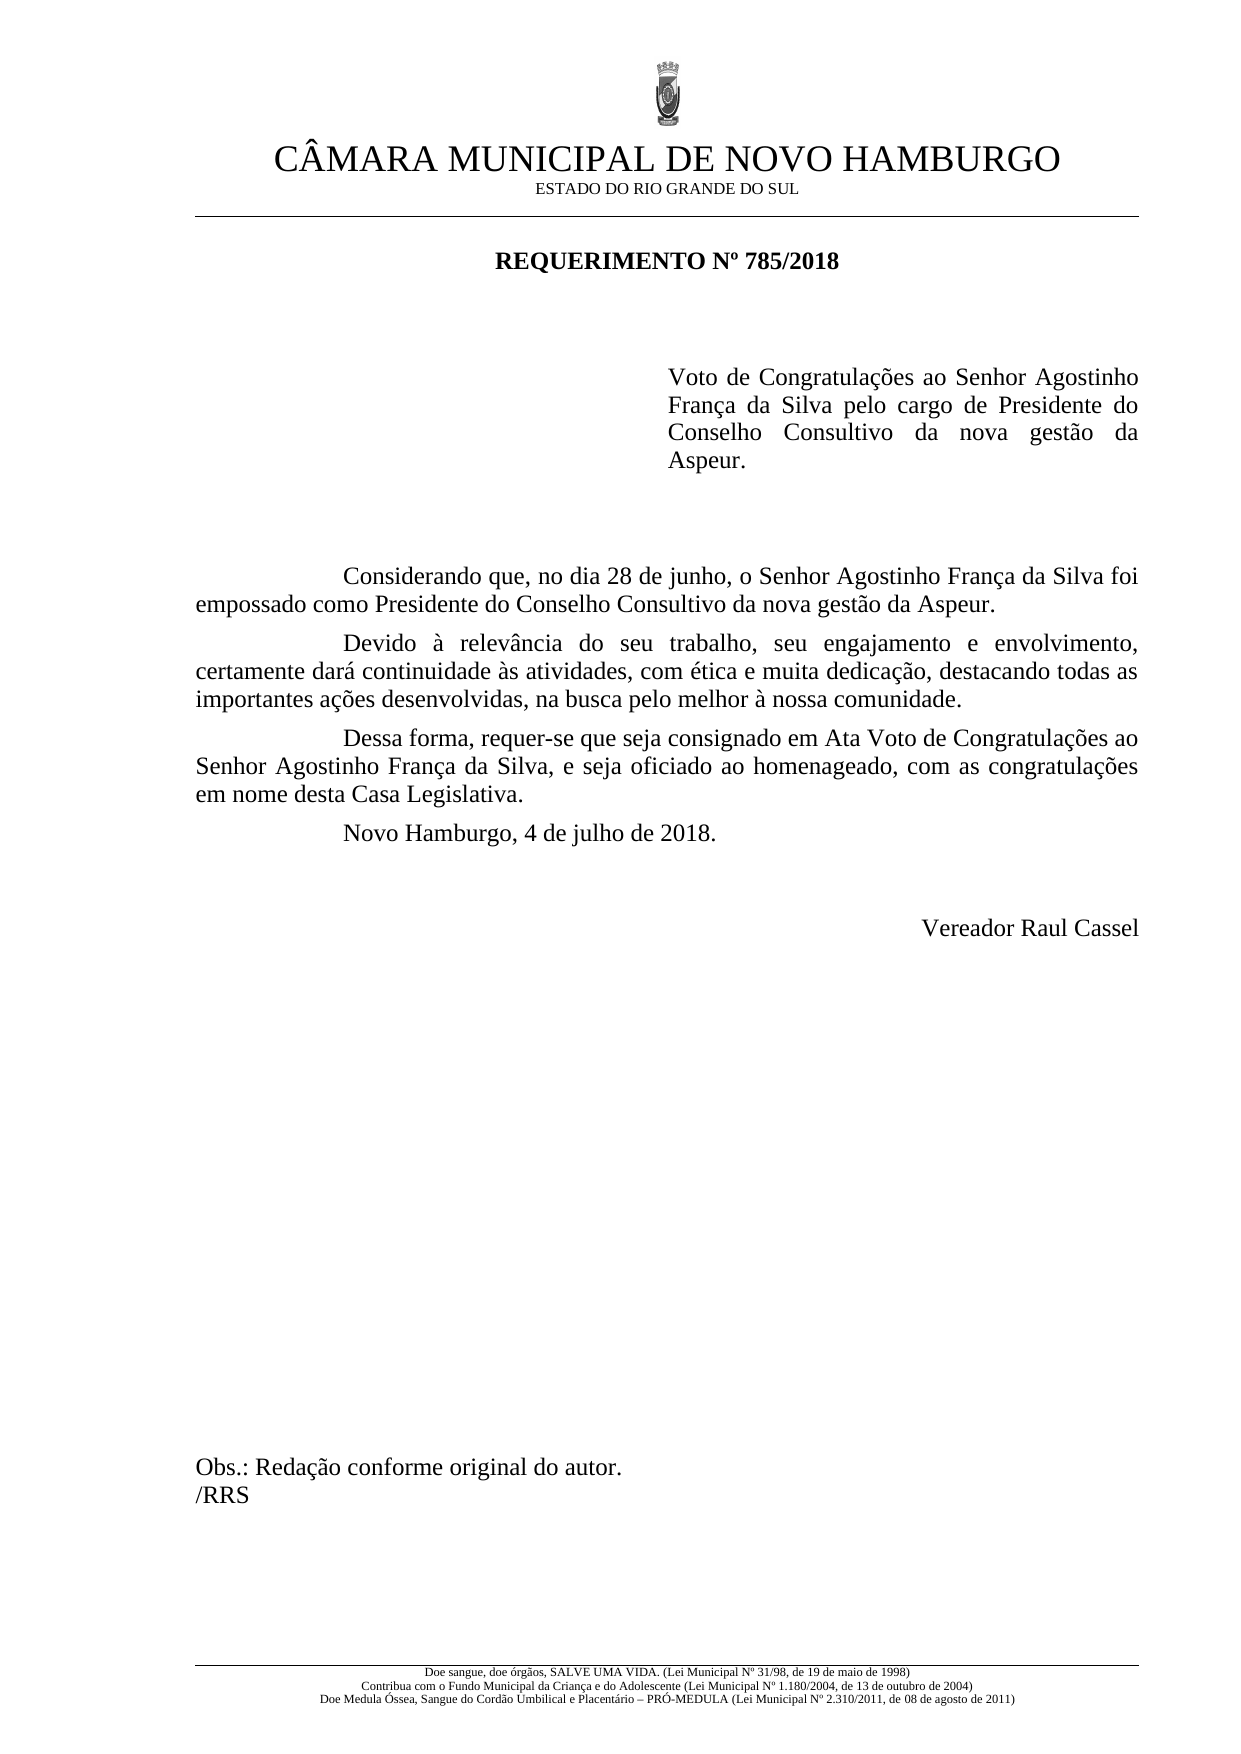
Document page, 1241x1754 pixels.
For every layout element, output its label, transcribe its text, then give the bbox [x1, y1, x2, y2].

text Considerando que, no dia 28 de junho, o Senhor Agostinho França da Silva foi empossado como Presidente do Conselho Consultivo da nova gestão da Aspeur. [195, 562, 1139, 618]
text Vereador Raul Cassel [195, 914, 1139, 970]
text Voto de Congratulações ao Senhor Agostinho França da Silva pelo cargo de Presidente do Conselho Consultivo da nova gestão da Aspeur. [668, 363, 1139, 474]
text REQUERIMENTO Nº 785/2018 [195, 247, 1139, 274]
text Novo Hamburgo, 4 de julho de 2018. [343, 819, 1139, 847]
text /RRS [195, 1481, 1139, 1508]
text Dessa forma, requer-se que seja consignado em Ata Voto de Congratulações ao Senhor Agostinho França da Silva, e seja oficiado ao homenageado, com as congratulações em nome desta Casa Legislativa. [195, 724, 1139, 808]
text Devido à relevância do seu trabalho, seu engajamento e envolvimento, certamente dará continuidade às atividades, com ética e muita dedicação, destacando todas as importantes ações desenvolvidas, na busca pelo melhor à nossa comunidade. [195, 629, 1139, 713]
text Obs.: Redação conforme original do autor. [195, 1453, 1139, 1481]
